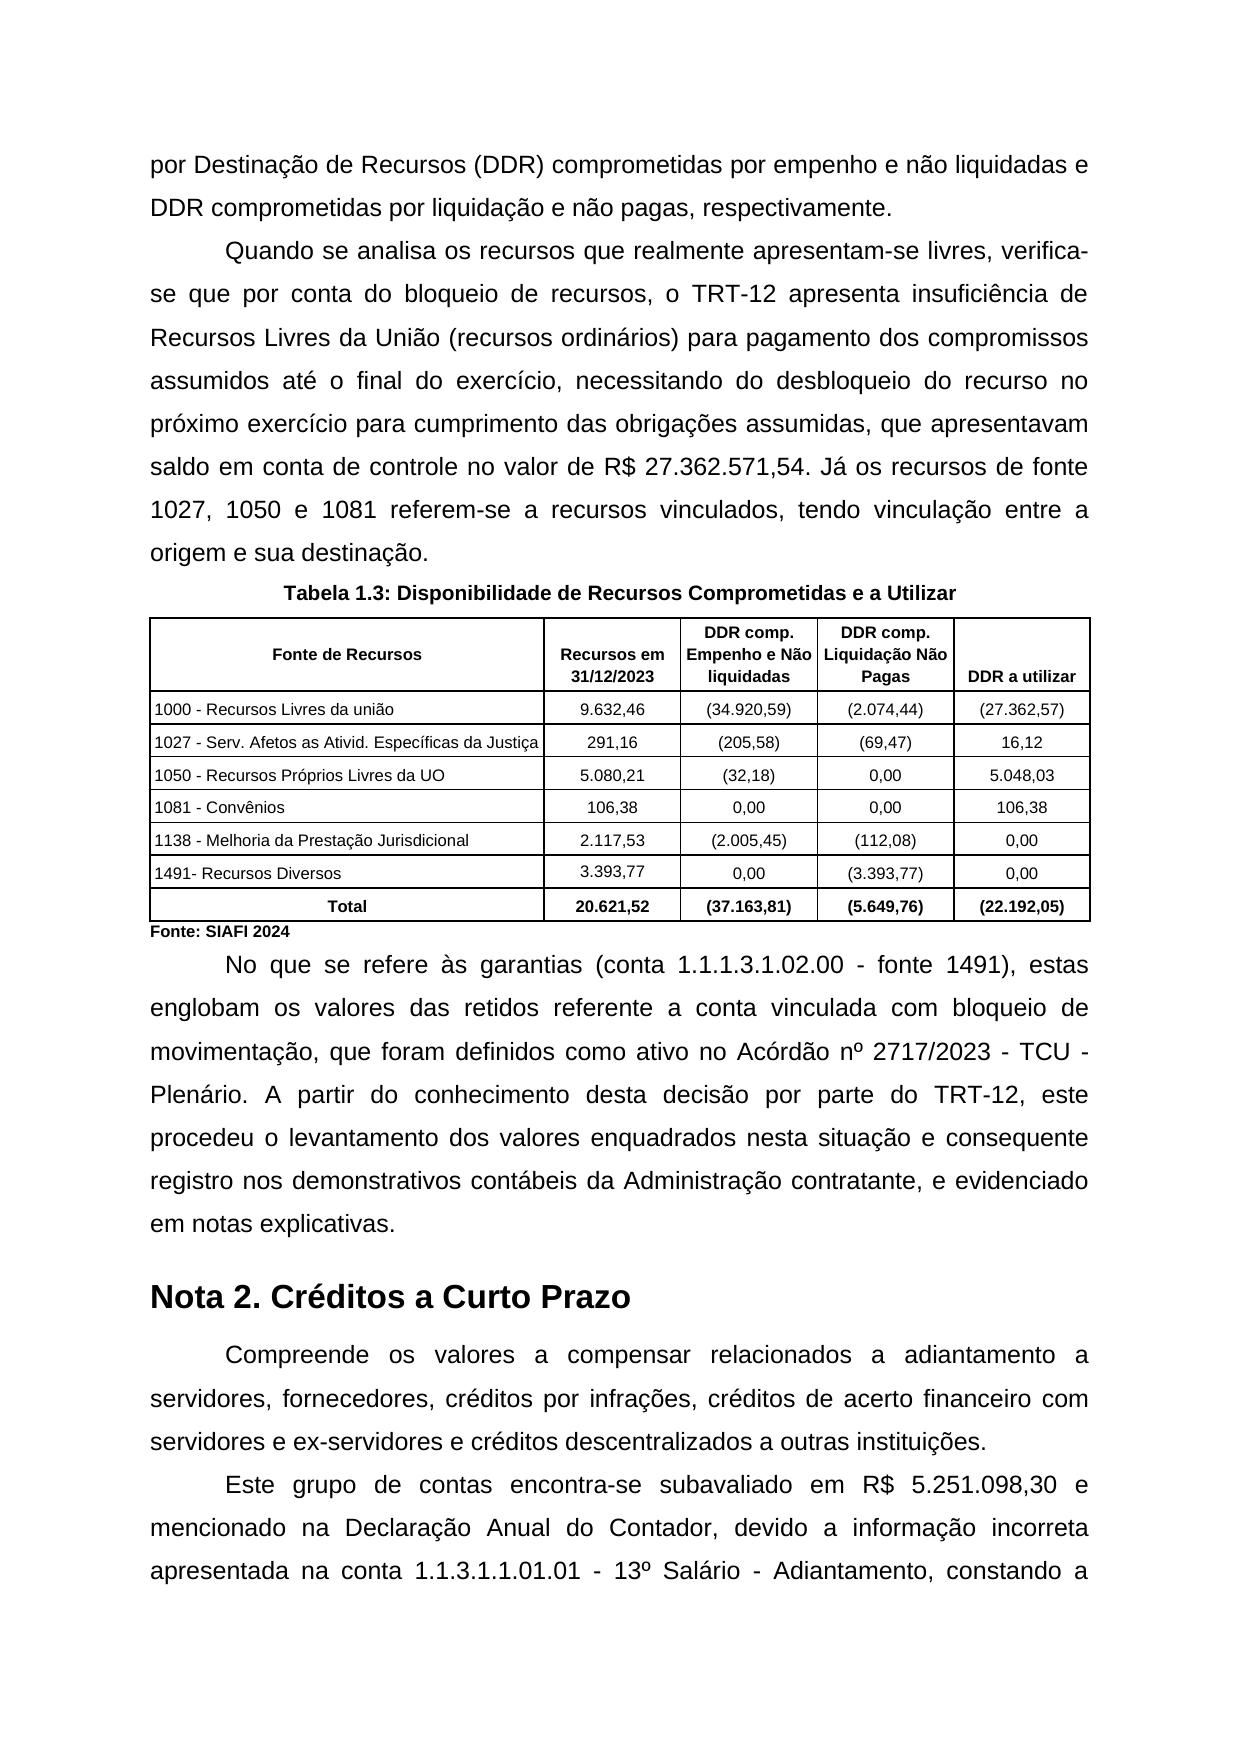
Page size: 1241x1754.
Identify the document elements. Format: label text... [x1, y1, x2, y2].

table_cell 106,38 [955, 790, 1089, 821]
table_cell 0,00 [955, 823, 1089, 854]
text Tabela 1.3: Disponibilidade de Recursos Comprometidas e a Utilizar [150, 581, 1090, 605]
table_cell 0,00 [681, 856, 817, 887]
table_header Recursos em 31/12/2023 [545, 619, 680, 690]
table_cell (27.362,57) [955, 692, 1089, 723]
text por Destinação de Recursos (DDR) comprometidas por empenho e não liquidadas e DDR comprometidas por liquidação e não pagas, respectivamente. [150, 150, 1090, 222]
text Quando se analisa os recursos que realmente apresentam-se livres, verifica-se que por conta do bloqueio de recursos, o TRT-12 apresenta insuficiência de Recursos Livres da União (recursos ordinários) para pagamento dos compromissos assumidos até o final do exercício, necessitando do desbloqueio do recurso no próximo exercício para cumprimento das obrigações assumidas, que apresentavam saldo em conta de controle no valor de R$ 27.362.571,54. Já os recursos de fonte 1027, 1050 e 1081 referem-se a recursos vinculados, tendo vinculação entre a origem e sua destinação. [150, 236, 1090, 567]
table_cell 1491- Recursos Diversos [151, 856, 543, 887]
table_cell (112,08) [818, 823, 953, 854]
table_cell 1138 - Melhoria da Prestação Jurisdicional [151, 823, 543, 854]
text No que se refere às garantias (conta 1.1.1.3.1.02.00 - fonte 1491), estas englobam os valores das retidos referente a conta vinculada com bloqueio de movimentação, que foram definidos como ativo no Acórdão nº 2717/2023 - TCU - Plenário. A partir do conhecimento desta decisão por parte do TRT-12, este procedeu o levantamento dos valores enquadrados nesta situação e consequente registro nos demonstrativos contábeis da Administração contratante, e evidenciado em notas explicativas. [150, 950, 1090, 1238]
table_header DDR a utilizar [955, 619, 1089, 690]
table_cell 5.048,03 [955, 757, 1089, 789]
table_cell 1027 - Serv. Afetos as Ativid. Específicas da Justiça [151, 725, 543, 756]
table_cell (69,47) [818, 725, 953, 756]
table_header DDR comp. Liquidação Não Pagas [818, 619, 953, 690]
table_cell 0,00 [818, 757, 953, 789]
text Este grupo de contas encontra-se subavaliado em R$ 5.251.098,30 e mencionado na Declaração Anual do Contador, devido a informação incorreta apresentada na conta 1.1.3.1.1.01.01 - 13º Salário - Adiantamento, constando a [150, 1470, 1090, 1585]
table_header Fonte de Recursos [151, 619, 543, 690]
table_cell 106,38 [545, 790, 680, 821]
table_cell 0,00 [955, 856, 1089, 887]
table_cell (32,18) [681, 757, 817, 789]
subtitle Nota 2. Créditos a Curto Prazo [150, 1277, 1090, 1316]
table_cell (3.393,77) [818, 856, 953, 887]
table_cell (2.074,44) [818, 692, 953, 723]
table_cell 1081 - Convênios [151, 790, 543, 821]
table_cell 20.621,52 [545, 889, 680, 920]
table_cell 5.080,21 [545, 757, 680, 789]
table_cell 0,00 [818, 790, 953, 821]
table_cell 3.393,77 [545, 856, 680, 887]
table_cell (205,58) [681, 725, 817, 756]
table_cell 2.117,53 [545, 823, 680, 854]
table_cell 291,16 [545, 725, 680, 756]
text Compreende os valores a compensar relacionados a adiantamento a servidores, fornecedores, créditos por infrações, créditos de acerto financeiro com servidores e ex-servidores e créditos descentralizados a outras instituições. [150, 1341, 1090, 1456]
table_cell (2.005,45) [681, 823, 817, 854]
table_cell (37.163,81) [681, 889, 817, 920]
table_cell 16,12 [955, 725, 1089, 756]
table_cell (22.192,05) [955, 889, 1089, 920]
table_cell Total [151, 889, 543, 920]
table_cell (34.920,59) [681, 692, 817, 723]
table_cell (5.649,76) [818, 889, 953, 920]
table_cell 1000 - Recursos Livres da união [151, 692, 543, 723]
table_header DDR comp. Empenho e Não liquidadas [681, 619, 817, 690]
text Fonte: SIAFI 2024 [150, 922, 1090, 941]
table_cell 1050 - Recursos Próprios Livres da UO [151, 757, 543, 789]
table_cell 9.632,46 [545, 692, 680, 723]
table_cell 0,00 [681, 790, 817, 821]
